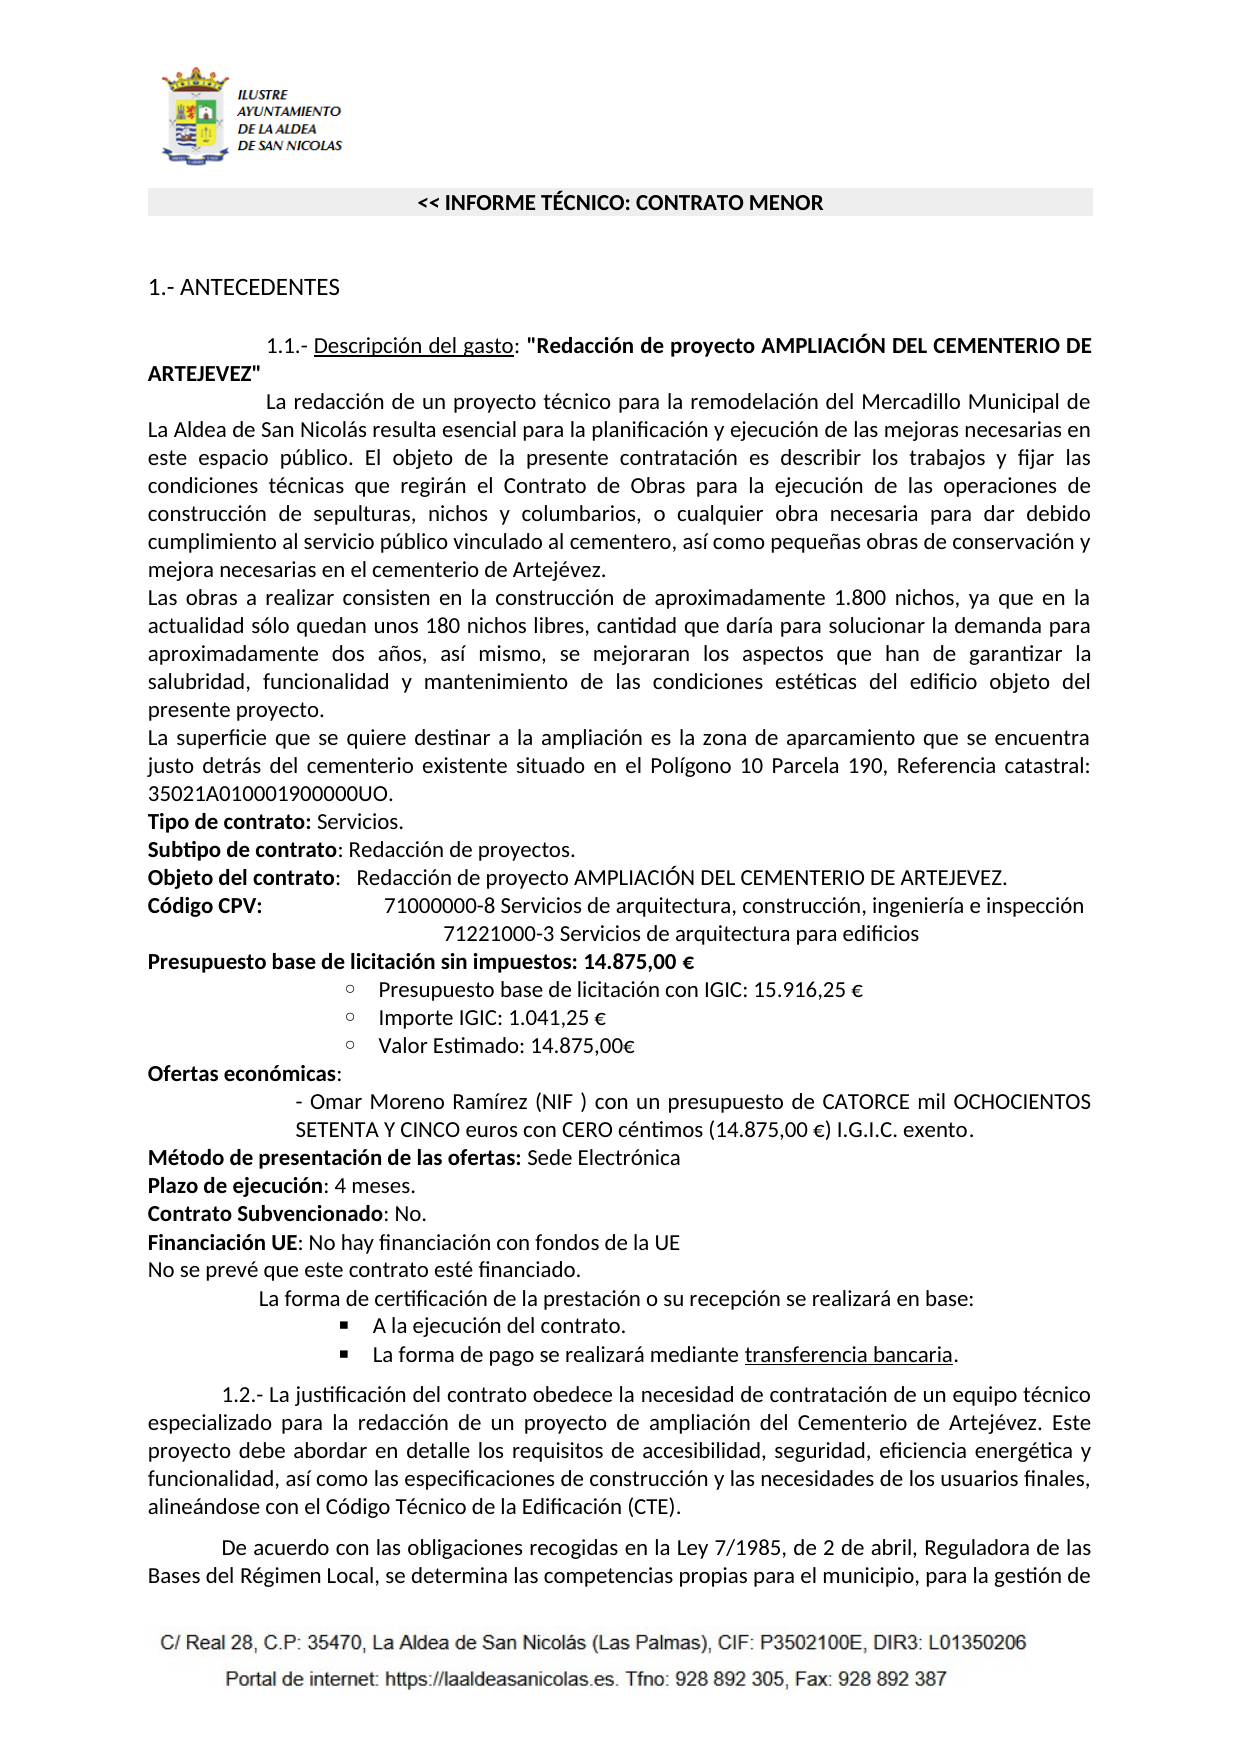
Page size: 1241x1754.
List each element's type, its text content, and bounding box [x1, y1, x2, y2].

list Método de presentación de las ofertas: Sede Electrónica [148, 1143, 1093, 1172]
list Presupuesto base de licitación sin impuestos: 14.875,00 € [148, 947, 1093, 975]
list Ofertas económicas: [148, 1059, 1093, 1087]
list Financiación UE: No hay financiación con fondos de la UE [148, 1228, 1093, 1256]
picture [148, 1626, 1034, 1695]
subtitle 1.- ANTECEDENTES [148, 271, 1093, 301]
list La forma de pago se realizará mediante transferencia bancaria. [335, 1340, 1022, 1368]
list Valor Estimado: 14.875,00€ [341, 1031, 1093, 1059]
text La superficie que se quiere destinar a la ampliación es la zona de aparcamiento que se encuentra justo detrás del cementerio existente situado en el Polígono 10 Parcela 190, Referencia catastral: 35021A010001900000UO. [148, 723, 1093, 807]
list A la ejecución del contrato. [335, 1312, 1022, 1340]
text De acuerdo con las obligaciones recogidas en la Ley 7/1985, de 2 de abril, Reguladora de las Bases del Régimen Local, se determina las competencias propias para el municipio, para la gestión de [148, 1533, 1093, 1589]
list Objeto del contrato: Redacción de proyecto AMPLIACIÓN DEL CEMENTERIO DE ARTEJEVEZ. [148, 863, 1093, 891]
list Plazo de ejecución: 4 meses. [148, 1172, 1093, 1199]
list Subtipo de contrato: Redacción de proyectos. [148, 835, 1093, 863]
text - Omar Moreno Ramírez (NIF ) con un presupuesto de CATORCE mil OCHOCIENTOS SETENTA Y CINCO euros con CERO céntimos (14.875,00 €) I.G.I.C. exento. [295, 1087, 1093, 1143]
text 1.2.- La justificación del contrato obedece la necesidad de contratación de un equipo técnico especializado para la redacción de un proyecto de ampliación del Cementerio de Artejévez. Este proyecto debe abordar en detalle los requisitos de accesibilidad, seguridad, eficiencia energética y funcionalidad, así como las especificaciones de construcción y las necesidades de los usuarios finales, alineándose con el Código Técnico de la Edificación (CTE). [148, 1380, 1093, 1520]
text 71221000-3 Servicios de arquitectura para edificios [369, 919, 1093, 947]
picture [148, 59, 358, 173]
list Presupuesto base de licitación con IGIC: 15.916,25 € [341, 975, 1093, 1003]
list Código CPV: 71000000-8 Servicios de arquitectura, construcción, ingeniería e inspección [148, 891, 1093, 919]
list Tipo de contrato: Servicios. [148, 807, 1093, 835]
list Contrato Subvencionado: No. [148, 1199, 1093, 1228]
text La forma de certificación de la prestación o su recepción se realizará en base: [258, 1284, 1093, 1312]
text 1.1.- Descripción del gasto: "Redacción de proyecto AMPLIACIÓN DEL CEMENTERIO DE ARTEJEVEZ" [148, 331, 1093, 387]
subtitle << INFORME TÉCNICO: CONTRATO MENOR [148, 188, 1093, 216]
list Importe IGIC: 1.041,25 € [341, 1003, 1093, 1031]
text La redacción de un proyecto técnico para la remodelación del Mercadillo Municipal de La Aldea de San Nicolás resulta esencial para la planificación y ejecución de las mejoras necesarias en este espacio público. El objeto de la presente contratación es describir los trabajos y fijar las condiciones técnicas que regirán el Contrato de Obras para la ejecución de las operaciones de construcción de sepulturas, nichos y columbarios, o cualquier obra necesaria para dar debido cumplimiento al servicio público vinculado al cementero, así como pequeñas obras de conservación y mejora necesarias en el cementerio de Artejévez. [148, 387, 1093, 583]
text Las obras a realizar consisten en la construcción de aproximadamente 1.800 nichos, ya que en la actualidad sólo quedan unos 180 nichos libres, cantidad que daría para solucionar la demanda para aproximadamente dos años, así mismo, se mejoraran los aspectos que han de garantizar la salubridad, funcionalidad y mantenimiento de las condiciones estéticas del edificio objeto del presente proyecto. [148, 583, 1093, 723]
list No se prevé que este contrato esté financiado. [148, 1256, 1093, 1284]
